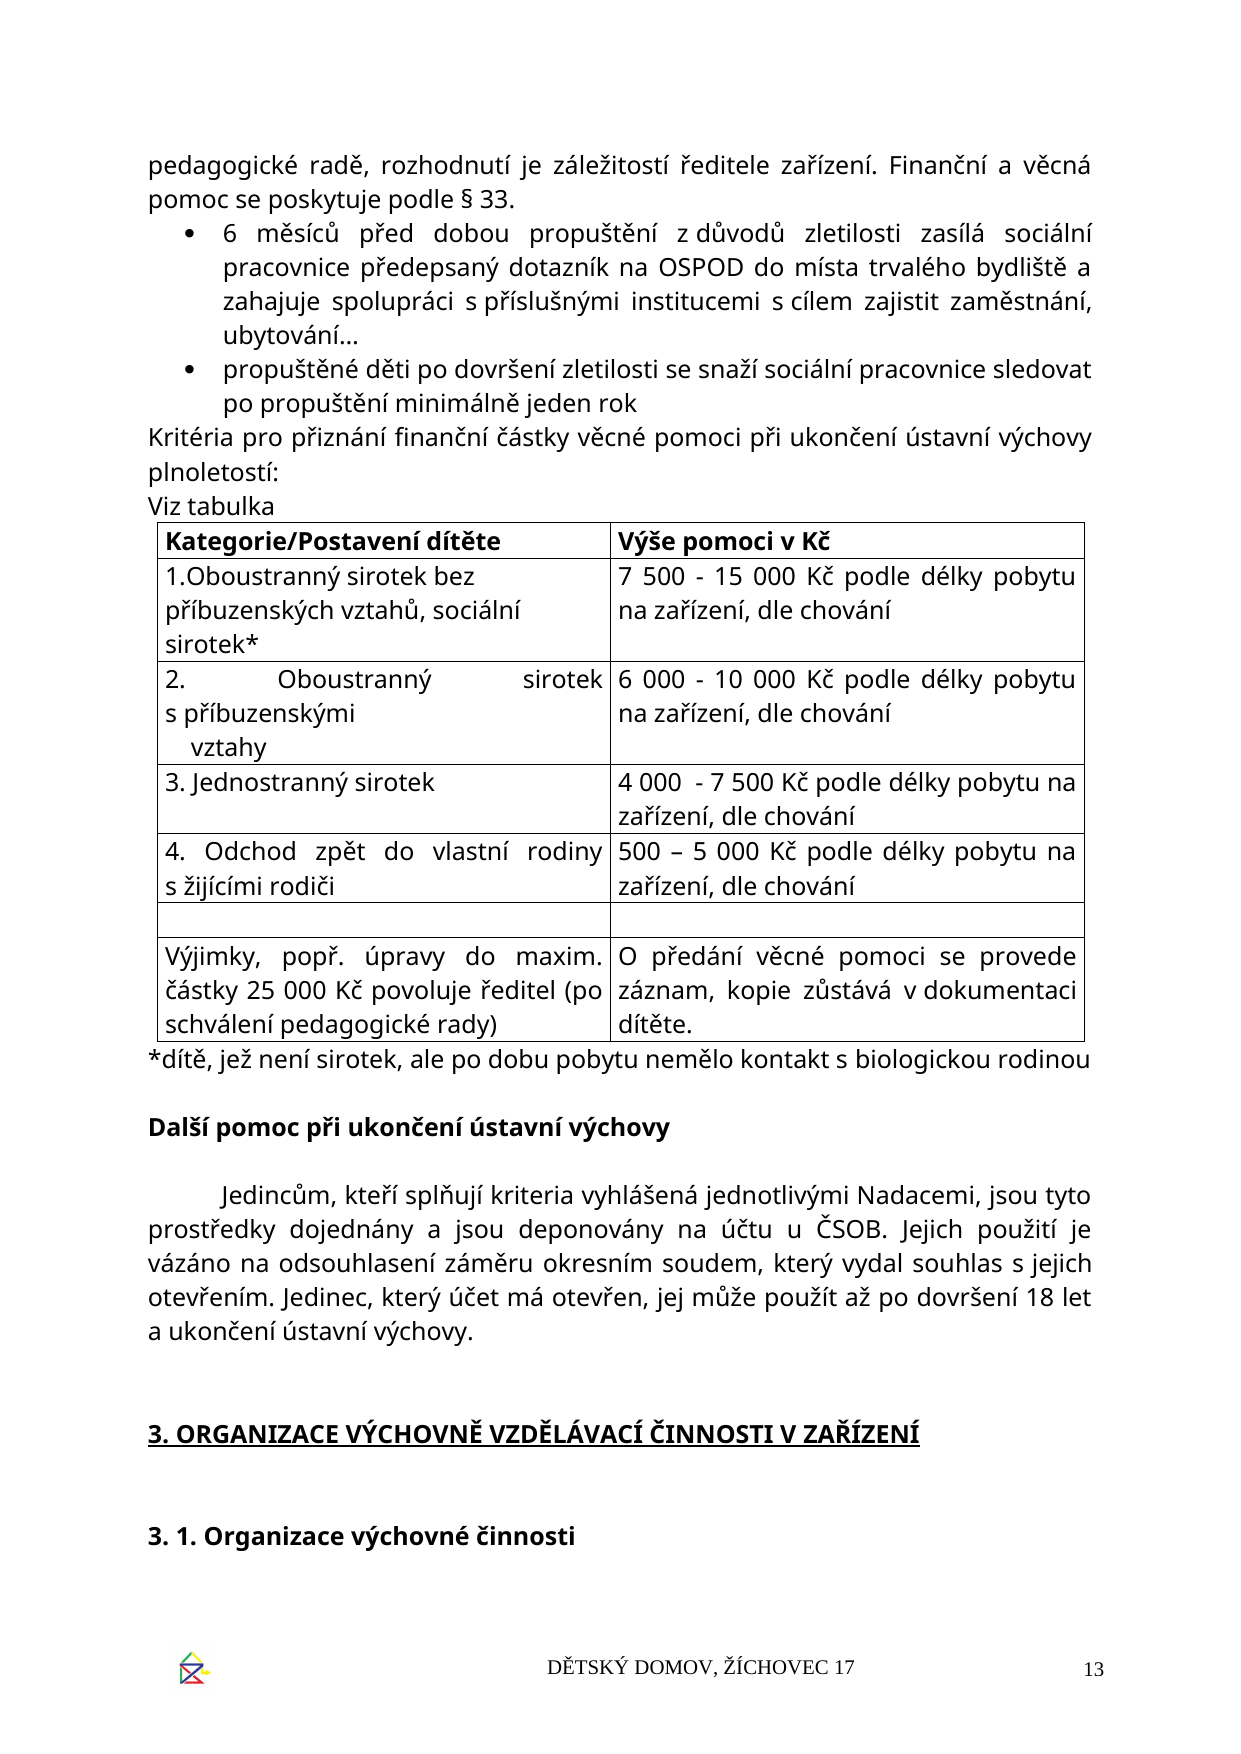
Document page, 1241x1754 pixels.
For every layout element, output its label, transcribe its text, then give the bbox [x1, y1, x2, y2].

text pedagogické radě, rozhodnutí je záležitostí ředitele zařízení. Finanční a věcná pomoc se poskytuje podle § 33. [148, 148, 1093, 216]
text 3. 1. Organizace výchovné činnosti [148, 1518, 1093, 1552]
table_cell [158, 903, 610, 937]
table_cell 3. Jednostranný sirotek [158, 765, 610, 833]
text *dítě, jež není sirotek, ale po dobu pobytu nemělo kontakt s biologickou rodinou [148, 1042, 1093, 1076]
table_cell 6 000 - 10 000 Kč podle délky pobytu na zařízení, dle chování [611, 662, 1084, 764]
table_cell 4. Odchod zpět do vlastní rodiny s žijícími rodiči [158, 834, 610, 902]
list 6 měsíců před dobou propuštění z důvodů zletilosti zasílá sociální pracovnice předepsaný dotazník na OSPOD do místa trvalého bydliště a zahajuje spolupráci s příslušnými institucemi s cílem zajistit zaměstnání, ubytování… [185, 216, 1093, 352]
picture [169, 1644, 218, 1693]
table_cell 500 – 5 000 Kč podle délky pobytu na zařízení, dle chování [611, 834, 1084, 902]
table_cell 1.Oboustranný sirotek bez příbuzenských vztahů, sociální sirotek* [158, 559, 610, 661]
table_cell Výjimky, popř. úpravy do maxim. částky 25 000 Kč povoluje ředitel (po schválení pedagogické rady) [158, 938, 610, 1041]
text Viz tabulka [148, 488, 1093, 522]
text 3. ORGANIZACE VÝCHOVNĚ VZDĚLÁVACÍ ČINNOSTI V ZAŘÍZENÍ [148, 1416, 1093, 1450]
text Kritéria pro přiznání finanční částky věcné pomoci při ukončení ústavní výchovy plnoletostí: [148, 420, 1093, 488]
table_cell O předání věcné pomoci se provede záznam, kopie zůstává v dokumentaci dítěte. [611, 938, 1084, 1041]
table_cell 2. Oboustranný sirotek s příbuzenskými vztahy [158, 662, 610, 764]
table_header Výše pomoci v Kč [611, 523, 1084, 557]
list propuštěné děti po dovršení zletilosti se snaží sociální pracovnice sledovat po propuštění minimálně jeden rok [185, 352, 1093, 420]
table_cell [611, 903, 1084, 937]
text Další pomoc při ukončení ústavní výchovy [148, 1110, 1093, 1144]
table_header Kategorie/Postavení dítěte [158, 523, 610, 557]
text Jedincům, kteří splňují kriteria vyhlášená jednotlivými Nadacemi, jsou tyto prostředky dojednány a jsou deponovány na účtu u ČSOB. Jejich použití je vázáno na odsouhlasení záměru okresním soudem, který vydal souhlas s jejich otevřením. Jedinec, který účet má otevřen, jej může použít až po dovršení 18 let a ukončení ústavní výchovy. [148, 1178, 1093, 1348]
table_cell 4 000 - 7 500 Kč podle délky pobytu na zařízení, dle chování [611, 765, 1084, 833]
table_cell 7 500 - 15 000 Kč podle délky pobytu na zařízení, dle chování [611, 559, 1084, 661]
